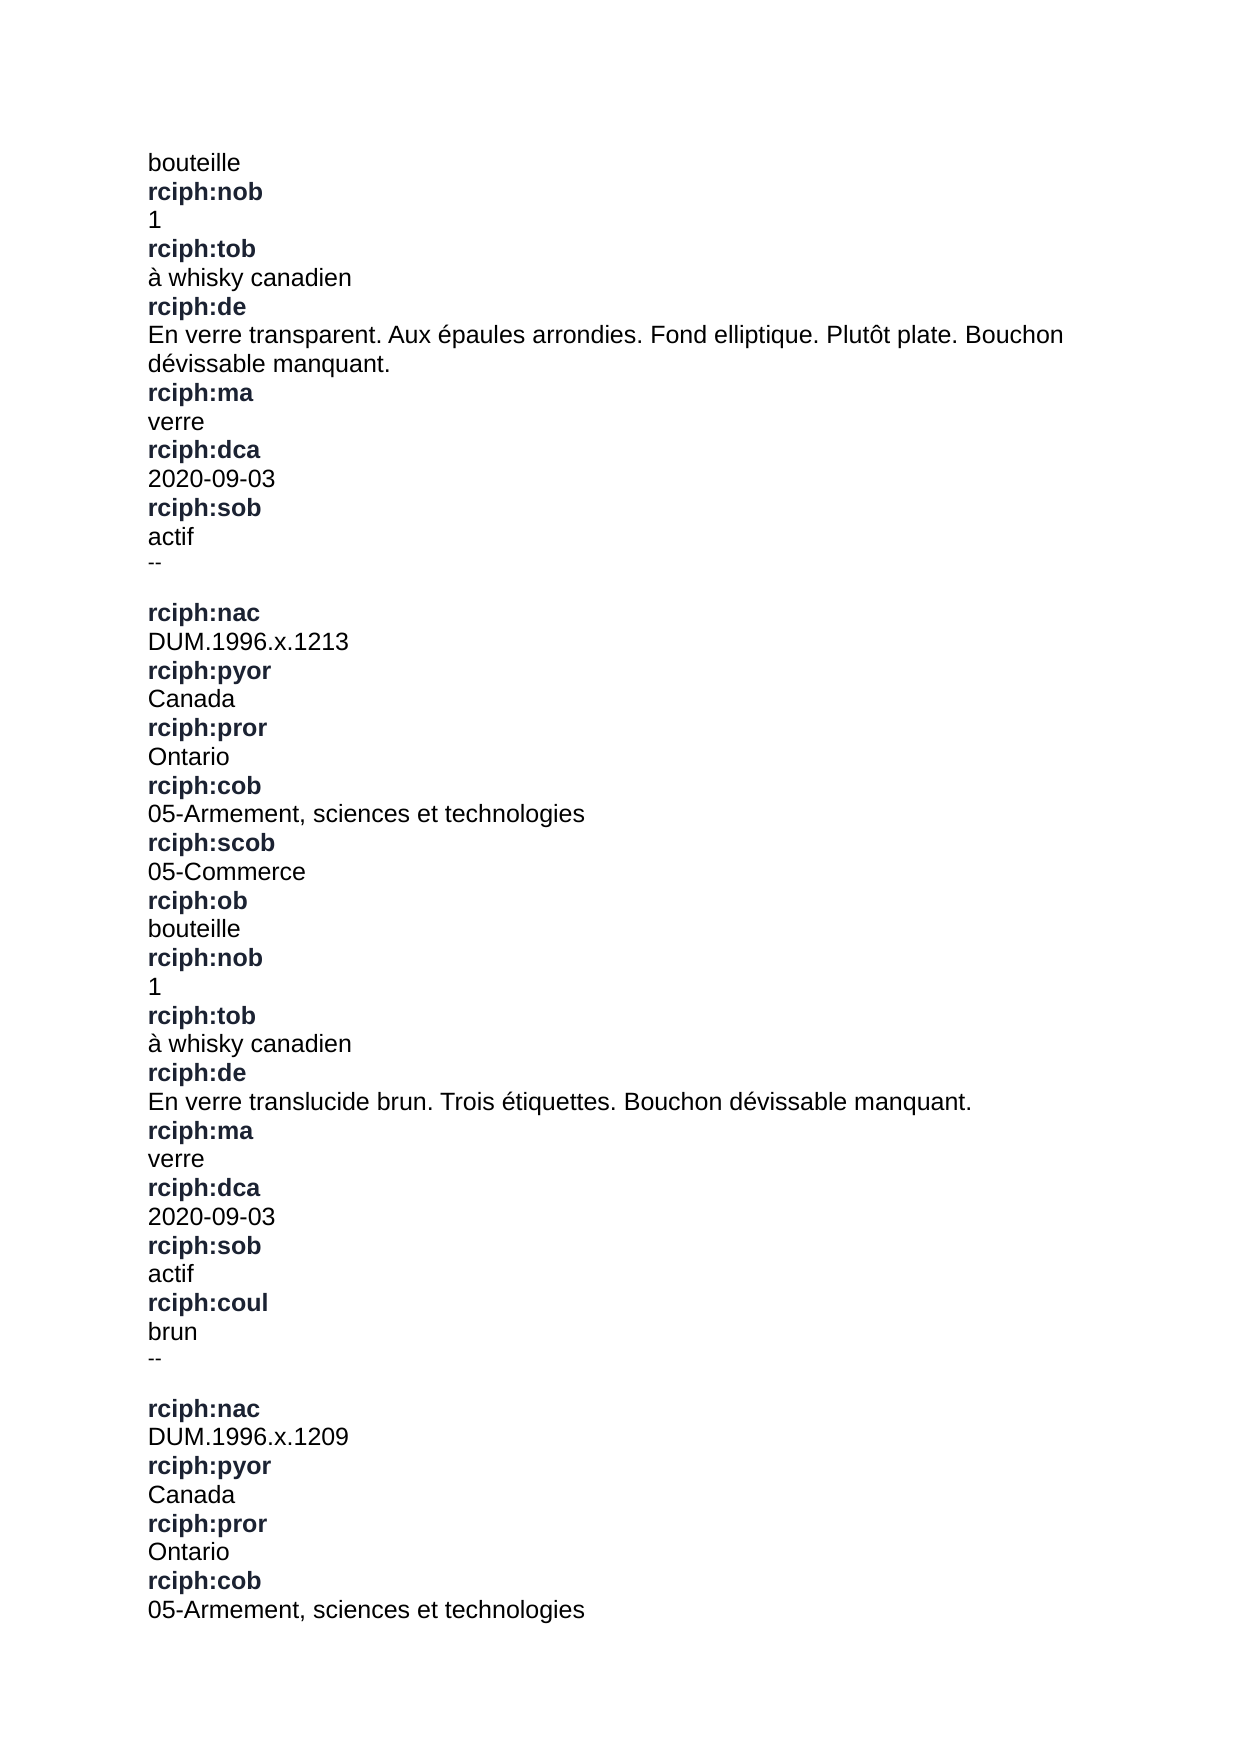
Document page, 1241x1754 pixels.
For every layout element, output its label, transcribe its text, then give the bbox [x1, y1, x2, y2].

text rciph:scob [148, 828, 1092, 857]
text rciph:de [148, 1058, 1092, 1087]
text En verre translucide brun. Trois étiquettes. Bouchon dévissable manquant. [148, 1087, 1092, 1116]
text 2020-09-03 [148, 464, 1092, 493]
text rciph:ob [148, 886, 1092, 914]
text rciph:ma [148, 1116, 1092, 1144]
text -- [148, 1346, 1092, 1369]
text rciph:pror [148, 713, 1092, 742]
text actif [148, 1259, 1092, 1288]
text rciph:nac [148, 598, 1092, 627]
text 1 [148, 972, 1092, 1001]
text 05-Armement, sciences et technologies [148, 799, 1092, 828]
text rciph:tob [148, 234, 1092, 263]
text Canada [148, 684, 1092, 713]
text rciph:nob [148, 943, 1092, 972]
text 2020-09-03 [148, 1202, 1092, 1231]
text rciph:ma [148, 378, 1092, 406]
text rciph:dca [148, 1173, 1092, 1202]
text rciph:tob [148, 1001, 1092, 1029]
text rciph:pyor [148, 656, 1092, 684]
text Canada [148, 1480, 1092, 1508]
text 1 [148, 205, 1092, 234]
text rciph:nob [148, 176, 1092, 205]
text à whisky canadien [148, 1029, 1092, 1058]
text verre [148, 406, 1092, 435]
text Ontario [148, 742, 1092, 771]
text rciph:sob [148, 493, 1092, 521]
text -- [148, 550, 1092, 574]
text DUM.1996.x.1209 [148, 1422, 1092, 1451]
text rciph:sob [148, 1231, 1092, 1259]
text Ontario [148, 1537, 1092, 1566]
text rciph:de [148, 291, 1092, 320]
text 05-Armement, sciences et technologies [148, 1595, 1092, 1623]
text rciph:nac [148, 1393, 1092, 1422]
text rciph:cob [148, 1566, 1092, 1595]
text à whisky canadien [148, 263, 1092, 291]
text actif [148, 521, 1092, 550]
text rciph:pror [148, 1508, 1092, 1537]
text 05-Commerce [148, 857, 1092, 886]
text rciph:coul [148, 1288, 1092, 1317]
text brun [148, 1317, 1092, 1346]
text rciph:pyor [148, 1451, 1092, 1480]
text bouteille [148, 914, 1092, 943]
text verre [148, 1144, 1092, 1173]
text rciph:cob [148, 771, 1092, 799]
text bouteille [148, 148, 1092, 176]
text DUM.1996.x.1213 [148, 627, 1092, 656]
text En verre transparent. Aux épaules arrondies. Fond elliptique. Plutôt plate. Bouchon dévissable manquant. [148, 320, 1092, 378]
text rciph:dca [148, 435, 1092, 464]
